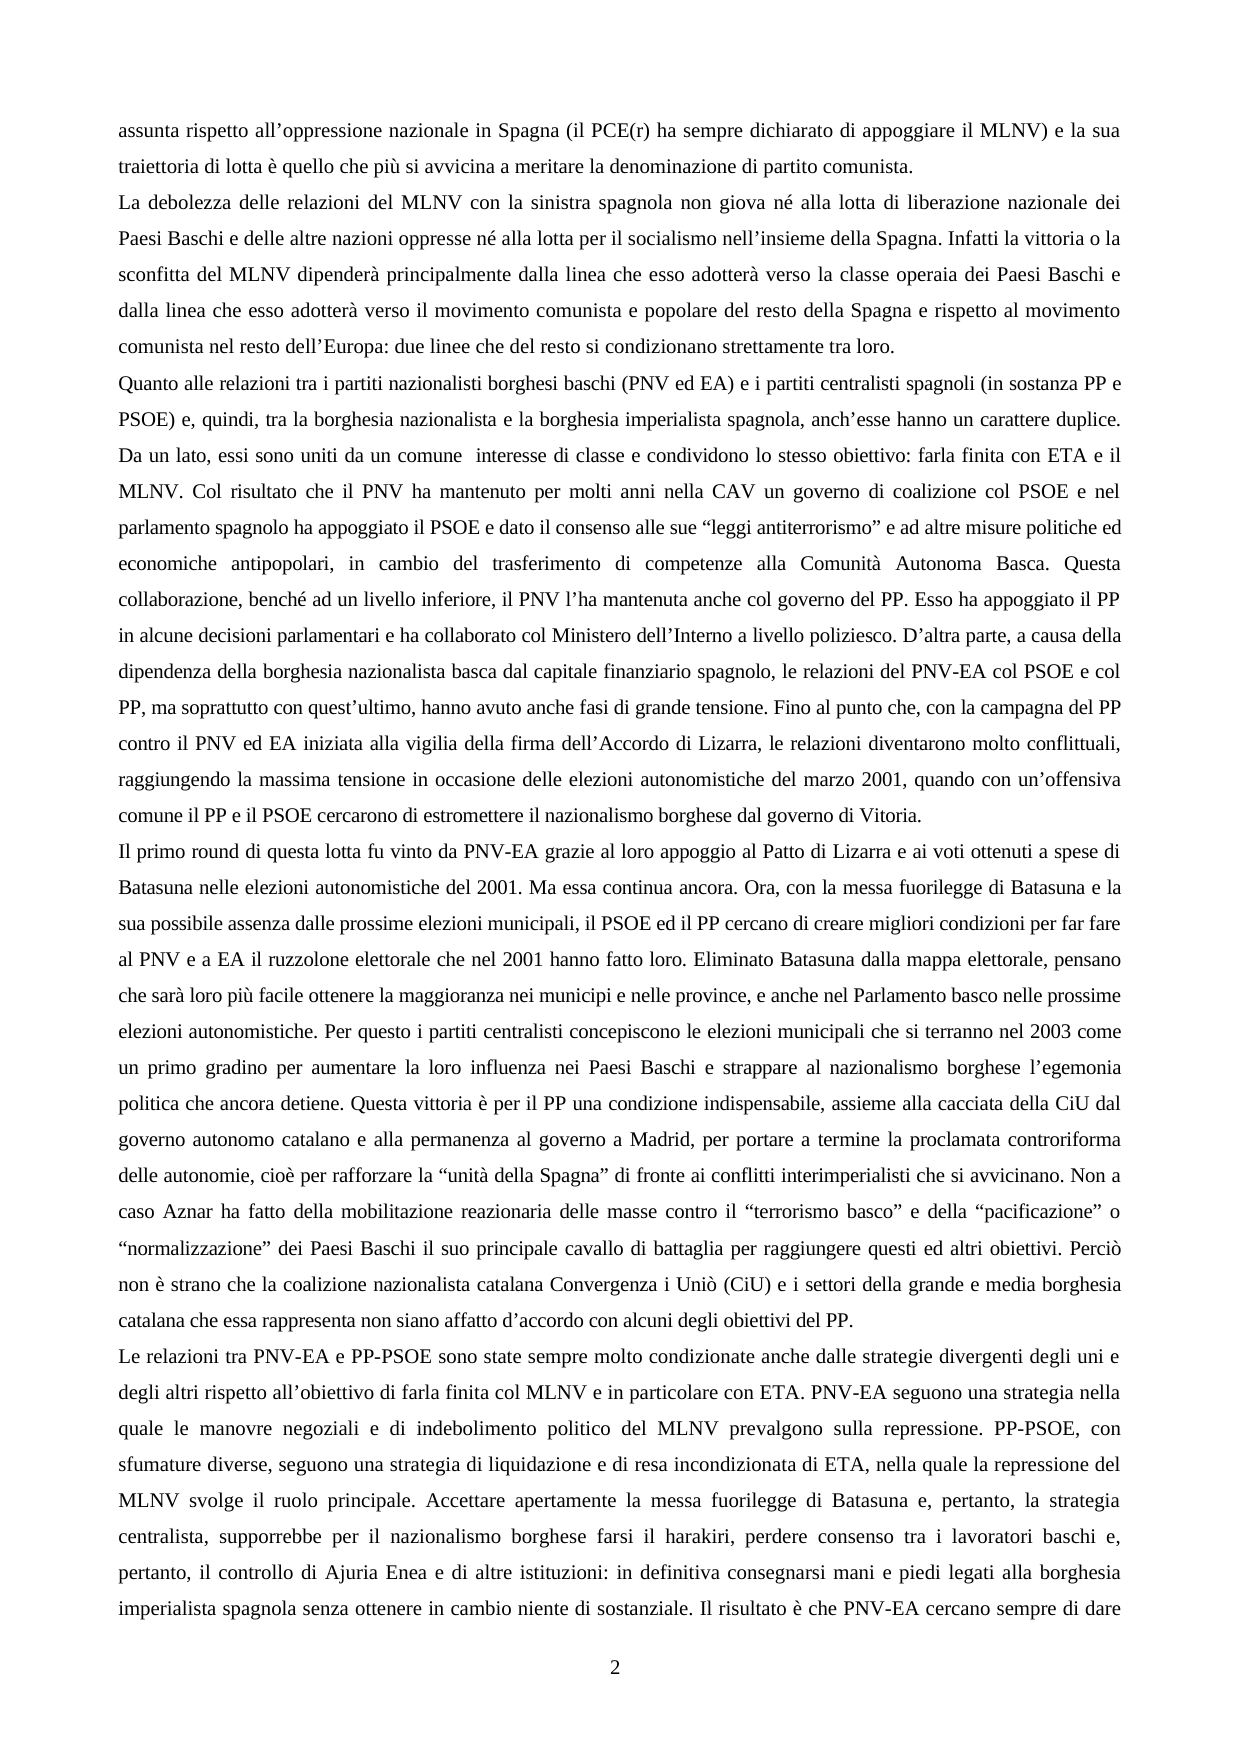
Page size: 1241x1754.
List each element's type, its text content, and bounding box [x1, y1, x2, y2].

text La debolezza delle relazioni del MLNV con la sinistra spagnola non giova né alla lotta di liberazione nazionale dei Paesi Baschi e delle altre nazioni oppresse né alla lotta per il socialismo nell’insieme della Spagna. Infatti la vittoria o la sconfitta del MLNV dipenderà principalmente dalla linea che esso adotterà verso la classe operaia dei Paesi Baschi e dalla linea che esso adotterà verso il movimento comunista e popolare del resto della Spagna e rispetto al movimento comunista nel resto dell’Europa: due linee che del resto si condizionano strettamente tra loro. [118, 190, 1122, 358]
text Le relazioni tra PNV-EA e PP-PSOE sono state sempre molto condizionate anche dalle strategie divergenti degli uni e degli altri rispetto all’obiettivo di farla finita col MLNV e in particolare con ETA. PNV-EA seguono una strategia nella quale le manovre negoziali e di indebolimento politico del MLNV prevalgono sulla repressione. PP-PSOE, con sfumature diverse, seguono una strategia di liquidazione e di resa incondizionata di ETA, nella quale la repressione del MLNV svolge il ruolo principale. Accettare apertamente la messa fuorilegge di Batasuna e, pertanto, la strategia centralista, supporrebbe per il nazionalismo borghese farsi il harakiri, perdere consenso tra i lavoratori baschi e, pertanto, il controllo di Ajuria Enea e di altre istituzioni: in definitiva consegnarsi mani e piedi legati alla borghesia imperialista spagnola senza ottenere in cambio niente di sostanziale. Il risultato è che PNV-EA cercano sempre di dare [118, 1343, 1122, 1620]
text Quanto alle relazioni tra i partiti nazionalisti borghesi baschi (PNV ed EA) e i partiti centralisti spagnoli (in sostanza PP e PSOE) e, quindi, tra la borghesia nazionalista e la borghesia imperialista spagnola, anch’esse hanno un carattere duplice. Da un lato, essi sono uniti da un comune interesse di classe e condividono lo stesso obiettivo: farla finita con ETA e il MLNV. Col risultato che il PNV ha mantenuto per molti anni nella CAV un governo di coalizione col PSOE e nel parlamento spagnolo ha appoggiato il PSOE e dato il consenso alle sue “leggi antiterrorismo” e ad altre misure politiche ed economiche antipopolari, in cambio del trasferimento di competenze alla Comunità Autonoma Basca. Questa collaborazione, benché ad un livello inferiore, il PNV l’ha mantenuta anche col governo del PP. Esso ha appoggiato il PP in alcune decisioni parlamentari e ha collaborato col Ministero dell’Interno a livello poliziesco. D’altra parte, a causa della dipendenza della borghesia nazionalista basca dal capitale finanziario spagnolo, le relazioni del PNV-EA col PSOE e col PP, ma soprattutto con quest’ultimo, hanno avuto anche fasi di grande tensione. Fino al punto che, con la campagna del PP contro il PNV ed EA iniziata alla vigilia della firma dell’Accordo di Lizarra, le relazioni diventarono molto conflittuali, raggiungendo la massima tensione in occasione delle elezioni autonomistiche del marzo 2001, quando con un’offensiva comune il PP e il PSOE cercarono di estromettere il nazionalismo borghese dal governo di Vitoria. [118, 370, 1122, 827]
text Il primo round di questa lotta fu vinto da PNV-EA grazie al loro appoggio al Patto di Lizarra e ai voti ottenuti a spese di Batasuna nelle elezioni autonomistiche del 2001. Ma essa continua ancora. Ora, con la messa fuorilegge di Batasuna e la sua possibile assenza dalle prossime elezioni municipali, il PSOE ed il PP cercano di creare migliori condizioni per far fare al PNV e a EA il ruzzolone elettorale che nel 2001 hanno fatto loro. Eliminato Batasuna dalla mappa elettorale, pensano che sarà loro più facile ottenere la maggioranza nei municipi e nelle province, e anche nel Parlamento basco nelle prossime elezioni autonomistiche. Per questo i partiti centralisti concepiscono le elezioni municipali che si terranno nel 2003 come un primo gradino per aumentare la loro influenza nei Paesi Baschi e strappare al nazionalismo borghese l’egemonia politica che ancora detiene. Questa vittoria è per il PP una condizione indispensabile, assieme alla cacciata della CiU dal governo autonomo catalano e alla permanenza al governo a Madrid, per portare a termine la proclamata controriforma delle autonomie, cioè per rafforzare la “unità della Spagna” di fronte ai conflitti interimperialisti che si avvicinano. Non a caso Aznar ha fatto della mobilitazione reazionaria delle masse contro il “terrorismo basco” e della “pacificazione” o “normalizzazione” dei Paesi Baschi il suo principale cavallo di battaglia per raggiungere questi ed altri obiettivi. Perciò non è strano che la coalizione nazionalista catalana Convergenza i Uniò (CiU) e i settori della grande e media borghesia catalana che essa rappresenta non siano affatto d’accordo con alcuni degli obiettivi del PP. [118, 839, 1122, 1332]
text assunta rispetto all’oppressione nazionale in Spagna (il PCE(r) ha sempre dichiarato di appoggiare il MLNV) e la sua traiettoria di lotta è quello che più si avvicina a meritare la denominazione di partito comunista. [118, 118, 1122, 178]
